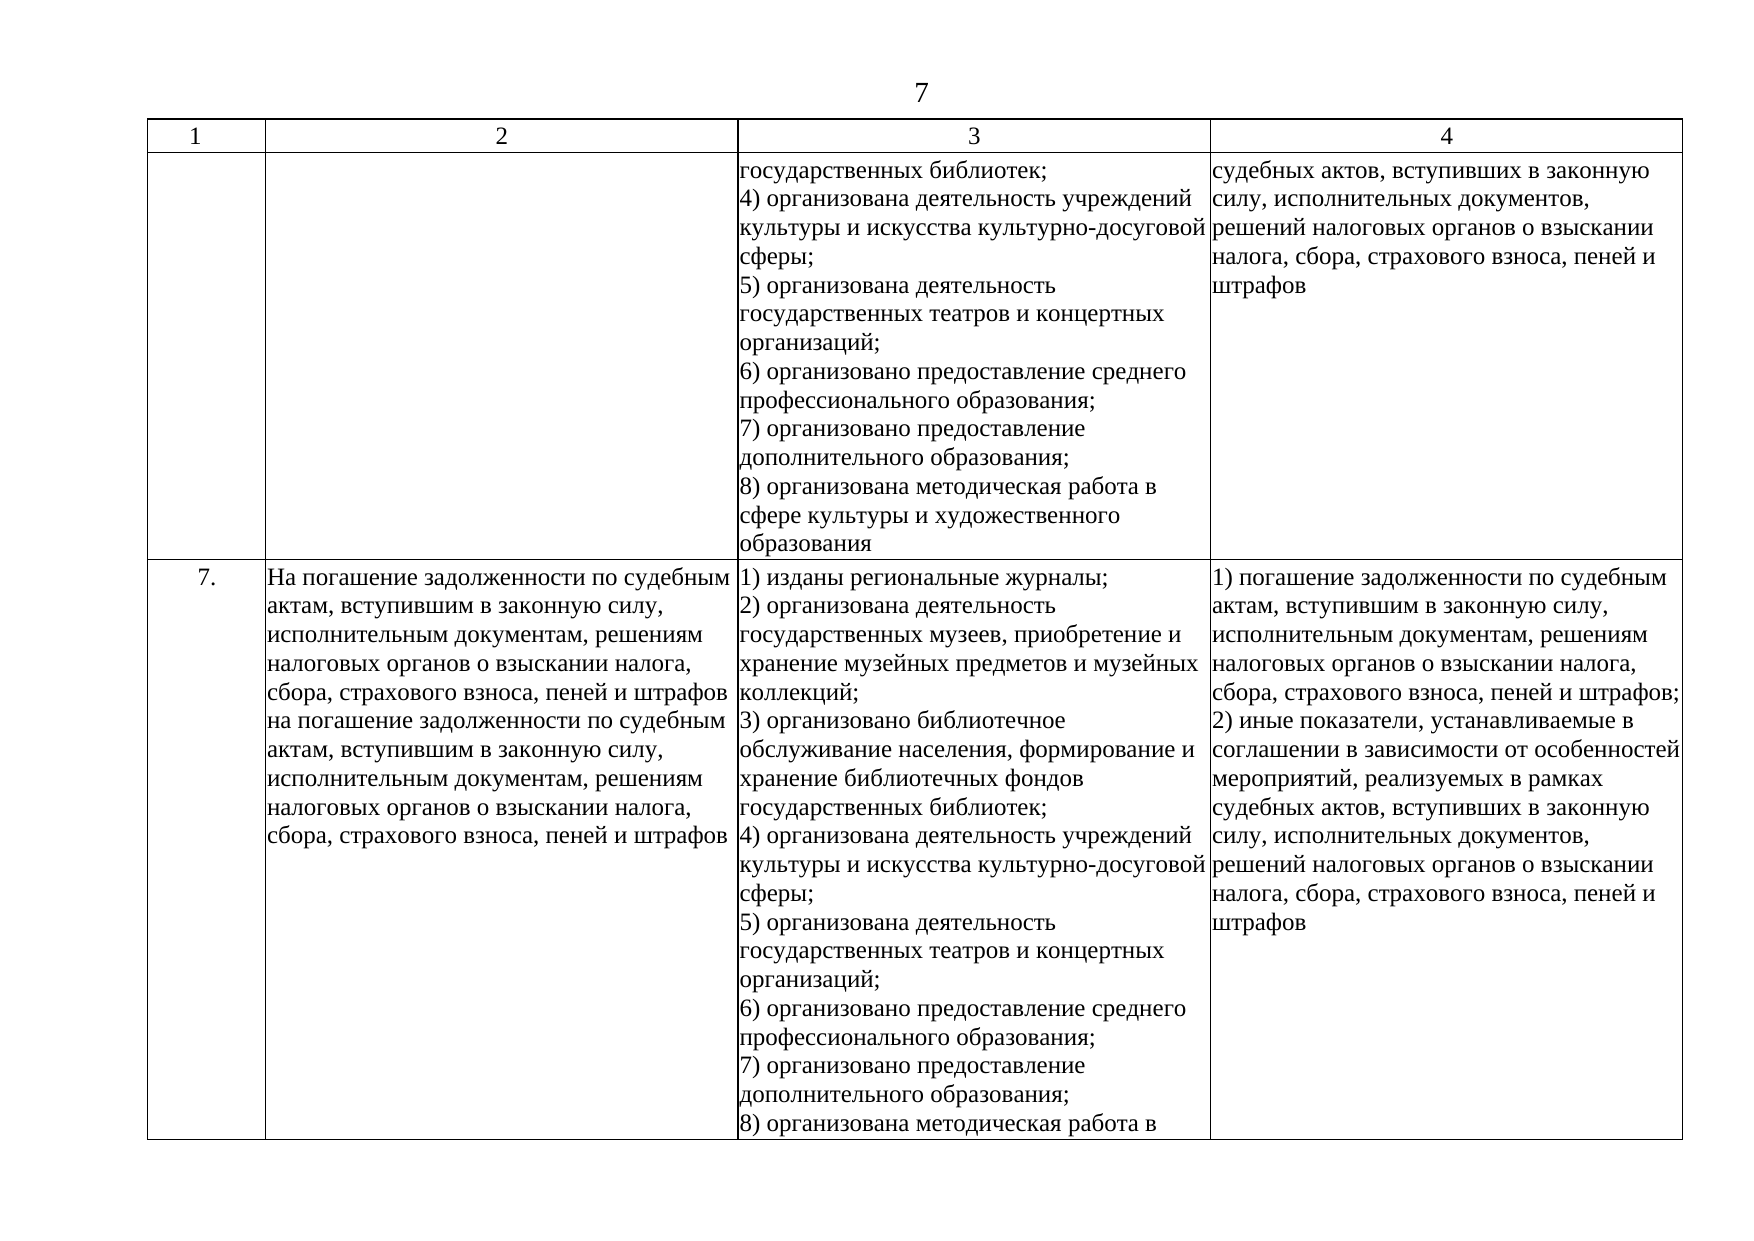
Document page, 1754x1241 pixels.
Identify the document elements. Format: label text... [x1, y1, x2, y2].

table_cell 7. [148, 560, 265, 1138]
table_cell судебных актов, вступивших в законную силу, исполнительных документов, решений налоговых органов о взыскании налога, сбора, страхового взноса, пеней и штрафов [1211, 153, 1682, 559]
table_cell 1) изданы региональные журналы; 2) организована деятельность государственных музеев, приобретение и хранение музейных предметов и музейных коллекций; 3) организовано библиотечное обслуживание населения, формирование и хранение библиотечных фондов государственных библиотек; 4) организована деятельность учреждений культуры и искусства культурно-досуговой сферы; 5) организована деятельность государственных театров и концертных организаций; 6) организовано предоставление среднего профессионального образования; 7) организовано предоставление дополнительного образования; 8) организована методическая работа в [739, 560, 1210, 1138]
table_cell 1) погашение задолженности по судебным актам, вступившим в законную силу, исполнительным документам, решениям налоговых органов о взыскании налога, сбора, страхового взноса, пеней и штрафов; 2) иные показатели, устанавливаемые в соглашении в зависимости от особенностей мероприятий, реализуемых в рамках судебных актов, вступивших в законную силу, исполнительных документов, решений налоговых органов о взыскании налога, сбора, страхового взноса, пеней и штрафов [1211, 560, 1682, 1138]
table_cell государственных библиотек; 4) организована деятельность учреждений культуры и искусства культурно-досуговой сферы; 5) организована деятельность государственных театров и концертных организаций; 6) организовано предоставление среднего профессионального образования; 7) организовано предоставление дополнительного образования; 8) организована методическая работа в сфере культуры и художественного образования [739, 153, 1210, 559]
table_header 3 [739, 120, 1210, 152]
table_cell [148, 153, 265, 559]
table_header 1 [148, 120, 265, 152]
table_header 2 [266, 120, 737, 152]
table_cell [266, 153, 737, 559]
table_cell На погашение задолженности по судебным актам, вступившим в законную силу, исполнительным документам, решениям налоговых органов о взыскании налога, сбора, страхового взноса, пеней и штрафов на погашение задолженности по судебным актам, вступившим в законную силу, исполнительным документам, решениям налоговых органов о взыскании налога, сбора, страхового взноса, пеней и штрафов [266, 560, 737, 1138]
table_header 4 [1211, 120, 1682, 152]
